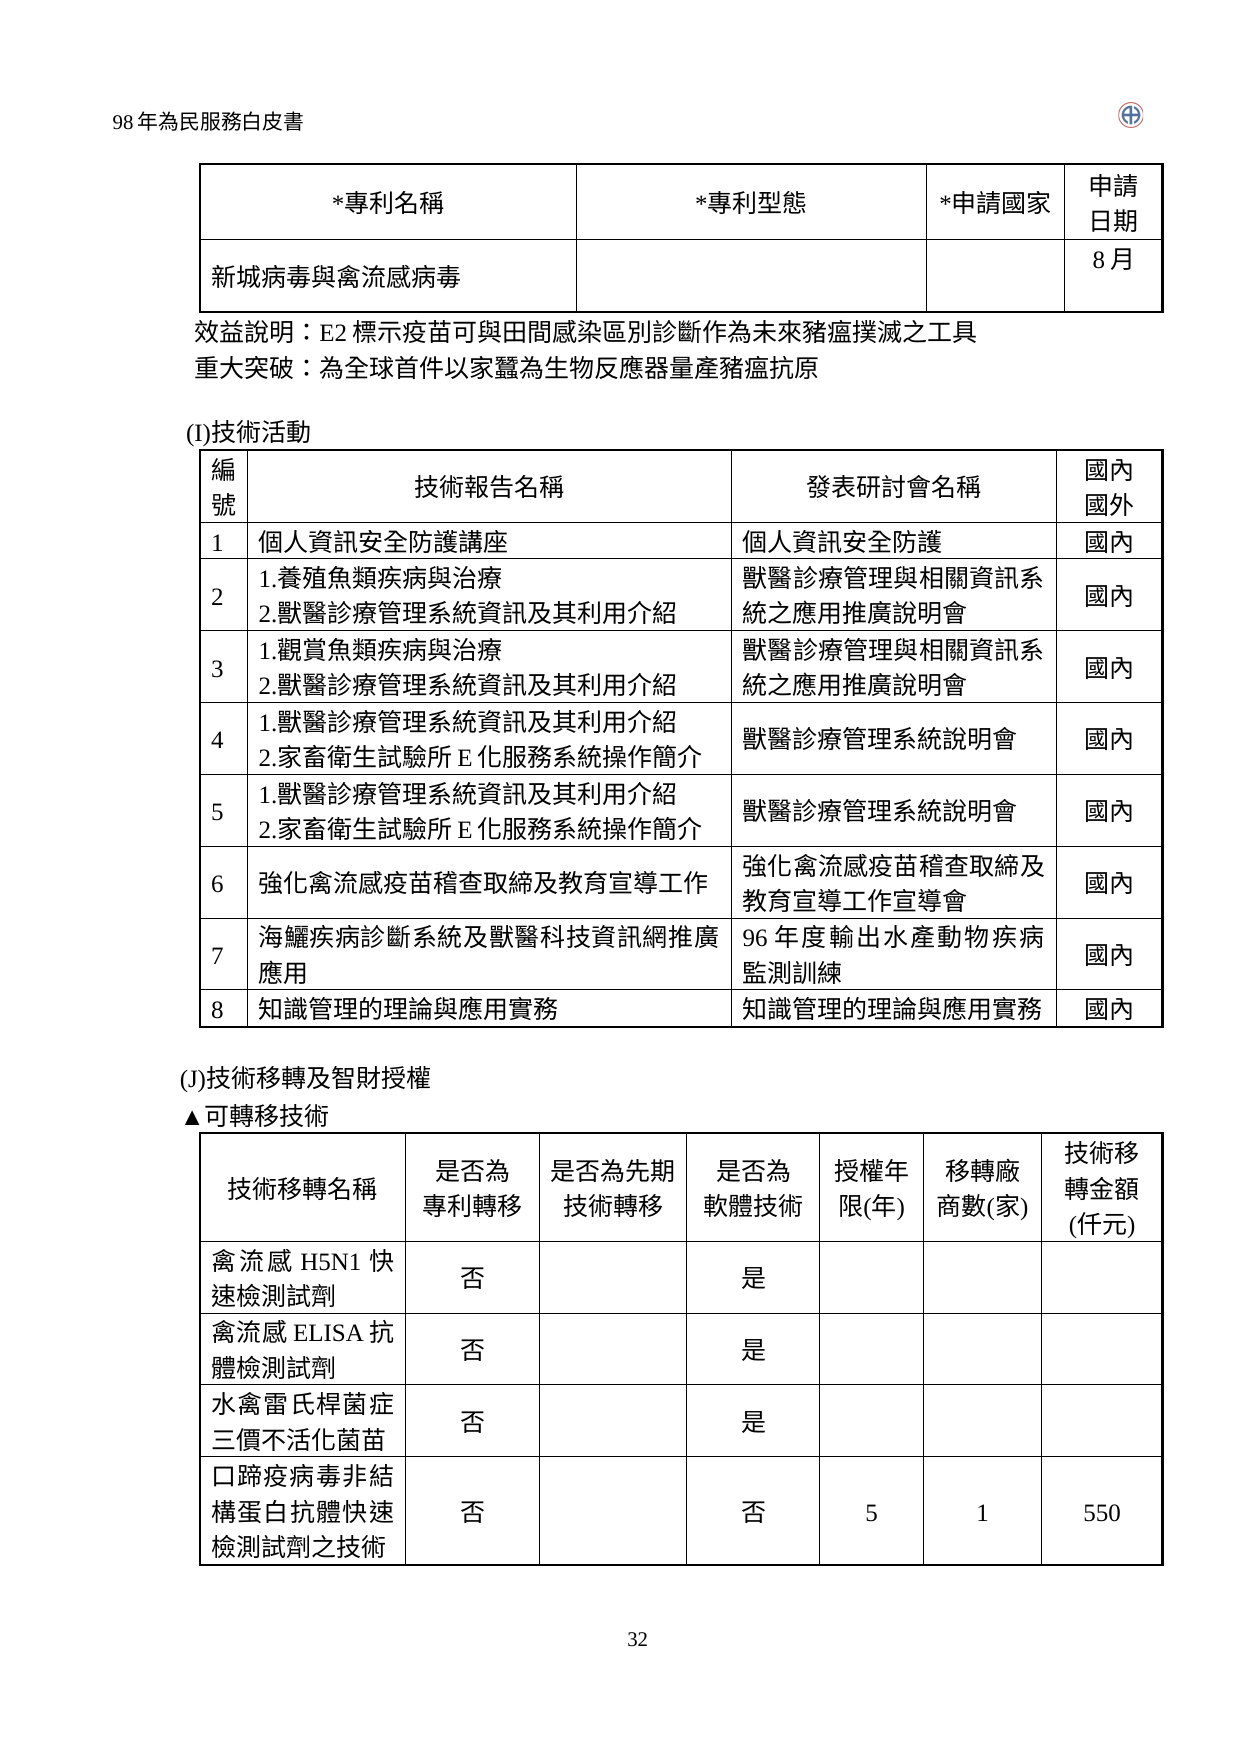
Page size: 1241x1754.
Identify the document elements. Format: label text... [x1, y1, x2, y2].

table_cell [927, 240, 1064, 311]
table_cell 1.獸醫診療管理系統資訊及其利用介紹 2.家畜衛生試驗所E化服務系統操作簡介 [248, 775, 731, 846]
table_cell [924, 1242, 1041, 1312]
table_cell 2 [201, 559, 247, 630]
table_cell 國內 [1057, 847, 1161, 917]
table_cell 8月 [1065, 240, 1161, 311]
table_cell 國內 [1057, 523, 1161, 558]
table_cell [1042, 1242, 1161, 1312]
table_cell 水禽雷氏桿菌症三價不活化菌苗 [201, 1385, 405, 1456]
table_cell [1042, 1314, 1161, 1384]
table_cell 1.觀賞魚類疾病與治療 2.獸醫診療管理系統資訊及其利用介紹 [248, 631, 731, 702]
table_header 是否為 軟體技術 [687, 1134, 819, 1241]
table_header 授權年 限(年) [820, 1134, 923, 1241]
text (I)技術活動 [179, 413, 1162, 449]
table_header 編號 [201, 451, 247, 522]
table_cell 知識管理的理論與應用實務 [248, 990, 731, 1026]
table_cell 96年度輸出水產動物疾病監測訓練 [732, 919, 1056, 989]
table_cell 國內 [1057, 631, 1161, 702]
text (J)技術移轉及智財授權 [179, 1057, 1162, 1097]
table_cell 個人資訊安全防護 [732, 523, 1056, 558]
table_cell [820, 1314, 923, 1384]
table_cell [540, 1314, 686, 1384]
table_cell 1.養殖魚類疾病與治療 2.獸醫診療管理系統資訊及其利用介紹 [248, 559, 731, 630]
table_header 國內 國外 [1057, 451, 1161, 522]
table_cell 否 [687, 1457, 819, 1563]
table_cell 6 [201, 847, 247, 917]
table_cell 國內 [1057, 990, 1161, 1026]
table_cell 5 [820, 1457, 923, 1563]
table_cell 550 [1042, 1457, 1161, 1563]
table_header *專利型態 [577, 165, 926, 239]
table_cell 1 [201, 523, 247, 558]
table_cell 強化禽流感疫苗稽查取締及教育宣導工作宣導會 [732, 847, 1056, 917]
table_cell 否 [406, 1242, 539, 1312]
text 重大突破：為全球首件以家蠶為生物反應器量產豬瘟抗原 [194, 349, 1162, 384]
table_header 技術報告名稱 [248, 451, 731, 522]
table_cell 是 [687, 1385, 819, 1456]
table_cell [820, 1242, 923, 1312]
table_cell 是 [687, 1242, 819, 1312]
table_cell [924, 1314, 1041, 1384]
table_cell [577, 240, 926, 311]
table_cell 禽流感ELISA抗體檢測試劑 [201, 1314, 405, 1384]
text 效益說明：E2標示疫苗可與田間感染區別診斷作為未來豬瘟撲滅之工具 [194, 313, 1162, 349]
table_cell 4 [201, 703, 247, 774]
table_cell 否 [406, 1314, 539, 1384]
table_cell 7 [201, 919, 247, 989]
table_header 技術移轉名稱 [201, 1134, 405, 1241]
table_header 是否為 專利轉移 [406, 1134, 539, 1241]
table_cell 知識管理的理論與應用實務 [732, 990, 1056, 1026]
table_header 申請 日期 [1065, 165, 1161, 239]
table_cell 是 [687, 1314, 819, 1384]
table_cell 否 [406, 1457, 539, 1563]
table_cell 3 [201, 631, 247, 702]
table_cell 1 [924, 1457, 1041, 1563]
table_cell [924, 1385, 1041, 1456]
table_cell [1042, 1385, 1161, 1456]
table_cell [540, 1385, 686, 1456]
table_cell 國內 [1057, 919, 1161, 989]
table_cell 國內 [1057, 703, 1161, 774]
table_cell 強化禽流感疫苗稽查取締及教育宣導工作 [248, 847, 731, 917]
table_cell 禽流感H5N1快速檢測試劑 [201, 1242, 405, 1312]
table_header 技術移 轉金額 (仟元) [1042, 1134, 1161, 1241]
table_cell 獸醫診療管理與相關資訊系統之應用推廣說明會 [732, 631, 1056, 702]
table_cell 個人資訊安全防護講座 [248, 523, 731, 558]
table_header *申請國家 [927, 165, 1064, 239]
text ▲可轉移技術 [179, 1097, 1162, 1132]
table_header *專利名稱 [201, 165, 576, 239]
table_cell 獸醫診療管理系統說明會 [732, 703, 1056, 774]
table_cell 口蹄疫病毒非結構蛋白抗體快速檢測試劑之技術 [201, 1457, 405, 1563]
table_header 發表研討會名稱 [732, 451, 1056, 522]
table_cell 獸醫診療管理系統說明會 [732, 775, 1056, 846]
table_cell 5 [201, 775, 247, 846]
table_cell 獸醫診療管理與相關資訊系統之應用推廣說明會 [732, 559, 1056, 630]
picture [1118, 102, 1144, 128]
table_cell [820, 1385, 923, 1456]
table_cell 新城病毒與禽流感病毒 [201, 240, 576, 311]
table_cell 國內 [1057, 559, 1161, 630]
table_cell [540, 1457, 686, 1563]
table_cell [540, 1242, 686, 1312]
table_header 是否為先期 技術轉移 [540, 1134, 686, 1241]
table_header 移轉廠 商數(家) [924, 1134, 1041, 1241]
table_cell 海鱺疾病診斷系統及獸醫科技資訊網推廣應用 [248, 919, 731, 989]
table_cell 國內 [1057, 775, 1161, 846]
table_cell 8 [201, 990, 247, 1026]
table_cell 否 [406, 1385, 539, 1456]
table_cell 1.獸醫診療管理系統資訊及其利用介紹 2.家畜衛生試驗所E化服務系統操作簡介 [248, 703, 731, 774]
